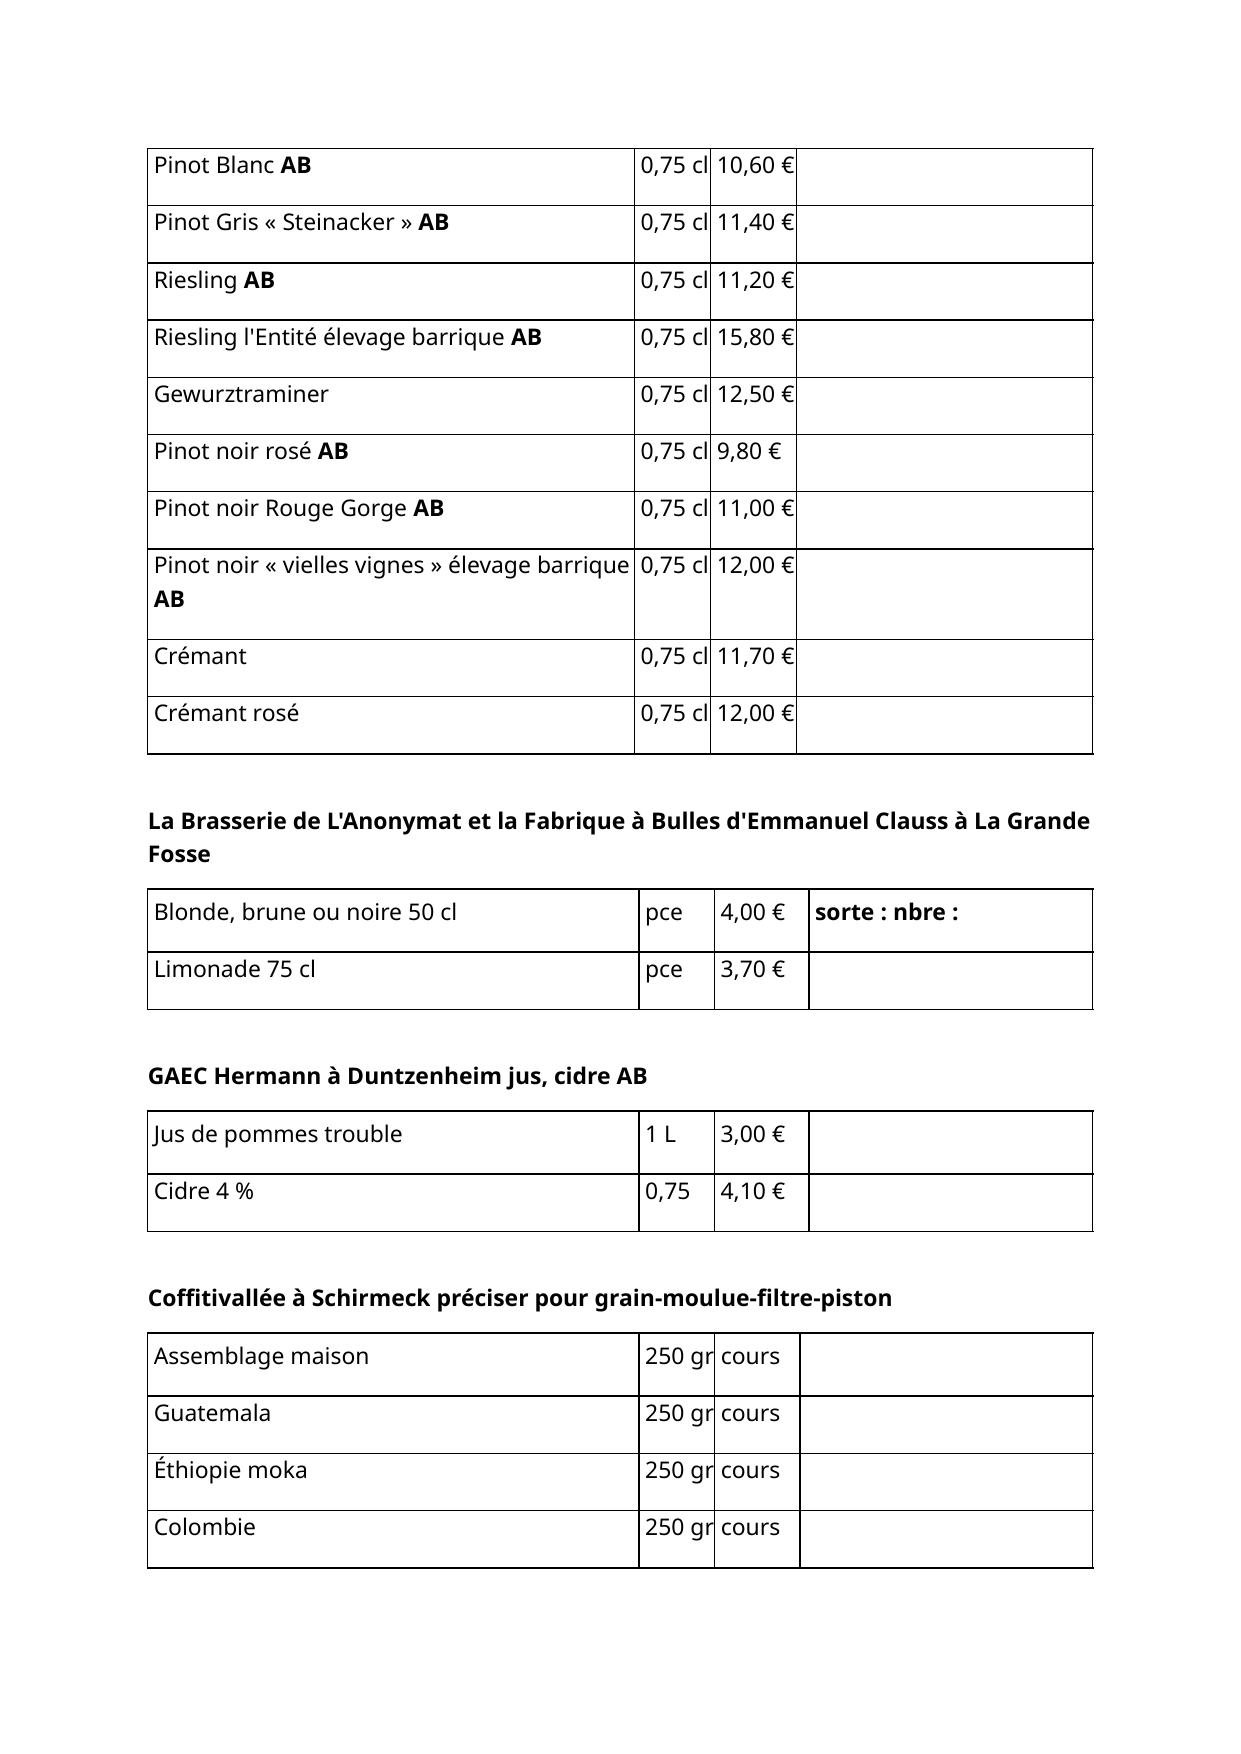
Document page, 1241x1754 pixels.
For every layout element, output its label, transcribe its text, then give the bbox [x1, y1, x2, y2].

table_cell Gewurztraminer [148, 378, 634, 433]
table_cell 11,00 € [711, 492, 796, 548]
table_header 1 L [640, 1112, 714, 1173]
table_cell [810, 953, 1092, 1008]
table_cell Colombie [148, 1511, 638, 1567]
table_cell [801, 1397, 1092, 1453]
table_cell 0,75 cl [635, 149, 710, 205]
table_cell 3,70 € [715, 953, 808, 1008]
table_header Assemblage maison [148, 1334, 638, 1395]
table_cell [797, 378, 1092, 433]
table_header sorte : nbre : [810, 890, 1092, 951]
table_cell Riesling AB [148, 264, 634, 319]
text Coffitivallée à Schirmeck préciser pour grain-moulue-filtre-piston [148, 1282, 1093, 1313]
table_cell [797, 149, 1092, 205]
table_cell 250 gr [640, 1397, 714, 1453]
table_cell [797, 697, 1092, 753]
table_cell 0,75 cl [635, 321, 710, 376]
table_header 250 gr [640, 1334, 714, 1395]
table_cell Pinot noir rosé AB [148, 435, 634, 491]
table_cell 11,40 € [711, 206, 796, 262]
table_cell Guatemala [148, 1397, 638, 1453]
table_header cours [715, 1334, 799, 1395]
table_cell [797, 492, 1092, 548]
table_cell Pinot Gris « Steinacker » AB [148, 206, 634, 262]
table_header [810, 1112, 1092, 1173]
table_header Jus de pommes trouble [148, 1112, 638, 1173]
table_header [801, 1334, 1092, 1395]
table_cell 250 gr [640, 1454, 714, 1510]
table_cell Éthiopie moka [148, 1454, 638, 1510]
table_cell 11,20 € [711, 264, 796, 319]
table_cell [797, 435, 1092, 491]
table_cell 9,80 € [711, 435, 796, 491]
table_cell [797, 550, 1092, 638]
table_cell Riesling l'Entité élevage barrique AB [148, 321, 634, 376]
table_header pce [640, 890, 714, 951]
table_cell cours [715, 1511, 799, 1567]
text La Brasserie de L'Anonymat et la Fabrique à Bulles d'Emmanuel Clauss à La Grande Fosse [148, 804, 1093, 869]
table_header 4,00 € [715, 890, 808, 951]
table_cell pce [640, 953, 714, 1008]
table_cell 0,75 cl [635, 550, 710, 638]
table_cell 4,10 € [715, 1175, 808, 1231]
table_header 3,00 € [715, 1112, 808, 1173]
table_cell [797, 640, 1092, 696]
table_cell 250 gr [640, 1511, 714, 1567]
table_cell 12,00 € [711, 550, 796, 638]
table_cell [797, 264, 1092, 319]
table_cell 12,50 € [711, 378, 796, 433]
table_cell 0,75 cl [635, 492, 710, 548]
table_cell cours [715, 1454, 799, 1510]
table_cell [810, 1175, 1092, 1231]
table_cell Pinot noir Rouge Gorge AB [148, 492, 634, 548]
table_cell 0,75 cl [635, 378, 710, 433]
table_cell 0,75 cl [635, 206, 710, 262]
table_cell 0,75 cl [635, 264, 710, 319]
table_cell 0,75 [640, 1175, 714, 1231]
text GAEC Hermann à Duntzenheim jus, cidre AB [148, 1060, 1093, 1091]
table_cell Limonade 75 cl [148, 953, 638, 1008]
table_cell 12,00 € [711, 697, 796, 753]
table_cell Crémant [148, 640, 634, 696]
table_cell 0,75 cl [635, 697, 710, 753]
table_header Blonde, brune ou noire 50 cl [148, 890, 638, 951]
table_cell 0,75 cl [635, 435, 710, 491]
table_cell 11,70 € [711, 640, 796, 696]
table_cell [797, 321, 1092, 376]
table_cell [797, 206, 1092, 262]
table_cell Cidre 4 % [148, 1175, 638, 1231]
table_cell cours [715, 1397, 799, 1453]
table_cell 15,80 € [711, 321, 796, 376]
table_cell Crémant rosé [148, 697, 634, 753]
table_cell Pinot noir « vielles vignes » élevage barrique AB [148, 550, 634, 638]
table_cell [801, 1454, 1092, 1510]
table_cell 10,60 € [711, 149, 796, 205]
table_cell [801, 1511, 1092, 1567]
table_cell 0,75 cl [635, 640, 710, 696]
table_cell Pinot Blanc AB [148, 149, 634, 205]
